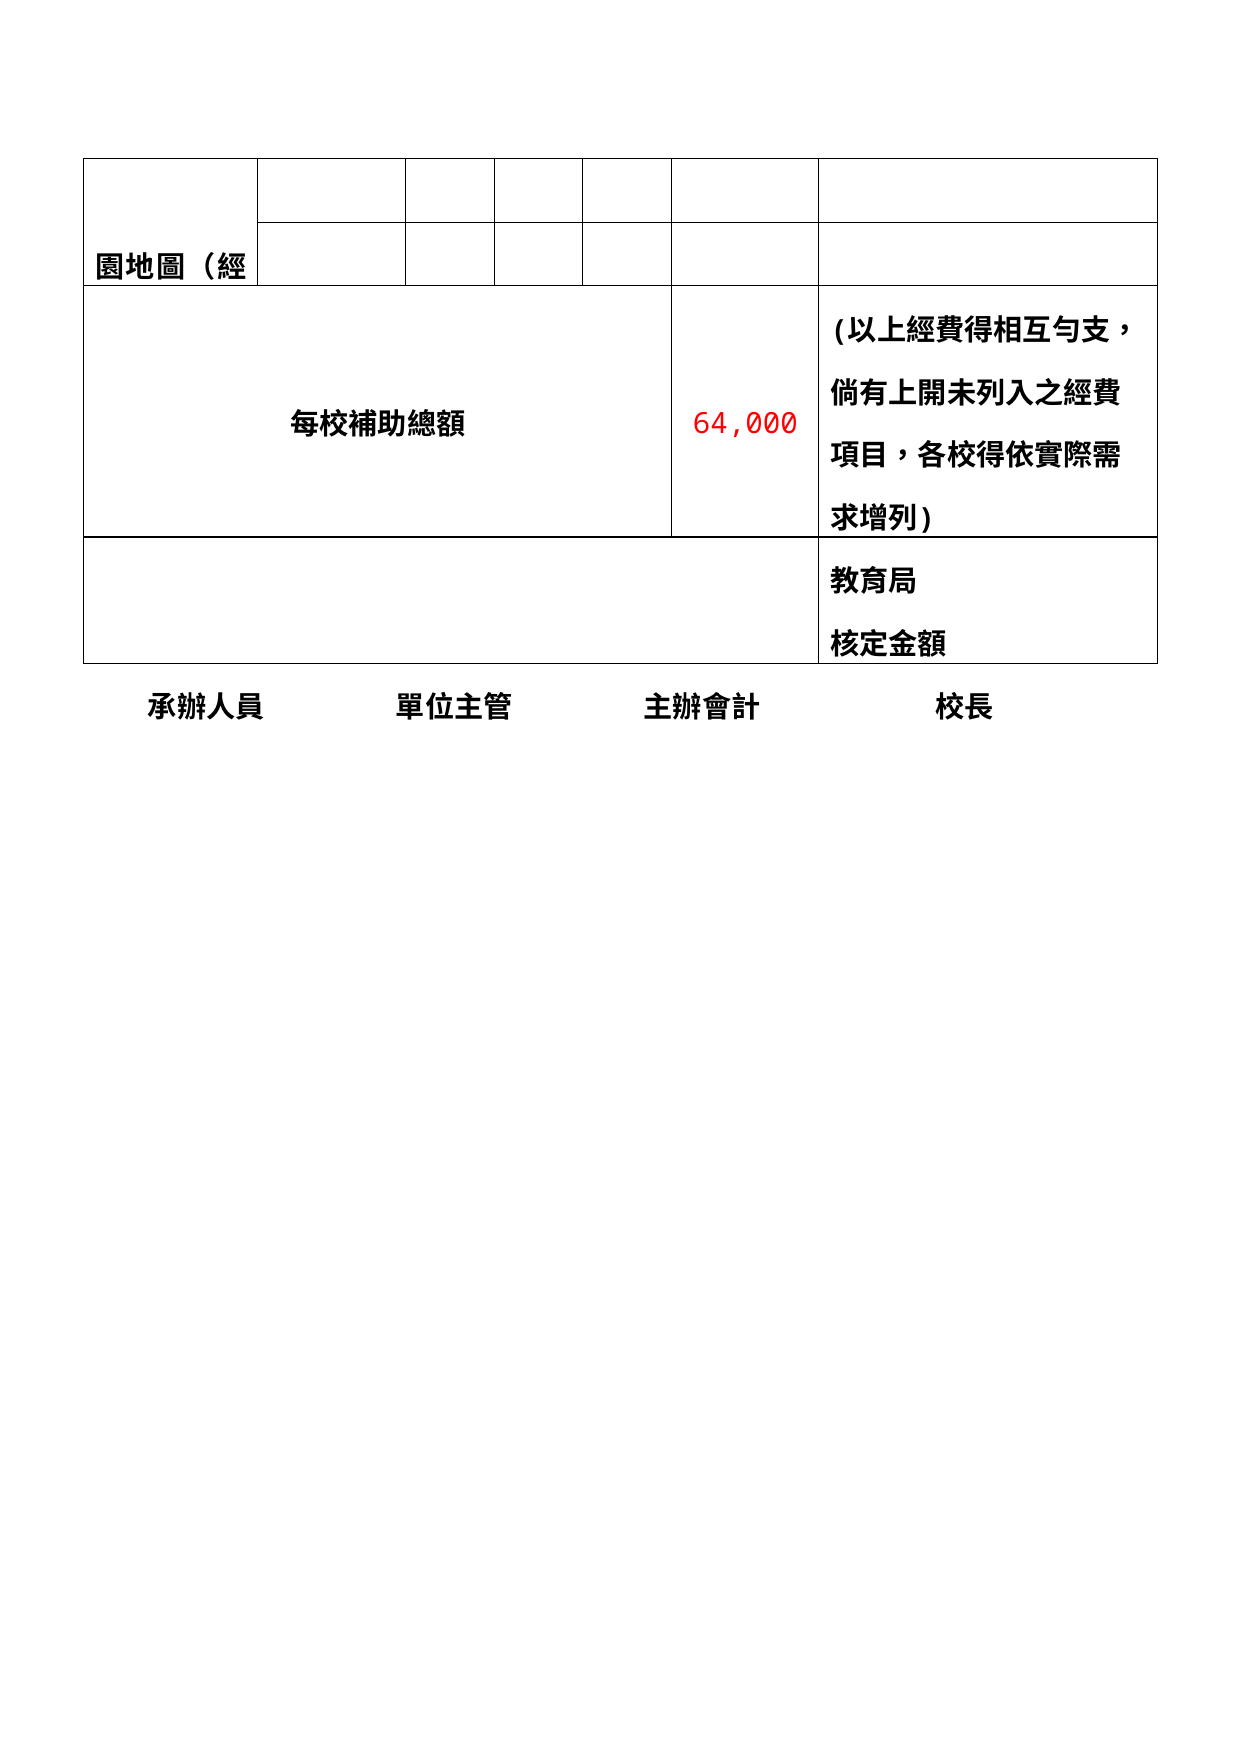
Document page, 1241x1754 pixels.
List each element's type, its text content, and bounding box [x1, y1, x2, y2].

table_cell [583, 159, 671, 222]
table_cell [672, 223, 818, 285]
table_cell 發展美感學習角落╱校園地圖（經常門） [84, 159, 257, 285]
table_cell [84, 538, 818, 662]
table_cell (以上經費得相互勻支，倘有上開未列入之經費項目，各校得依實際需求增列) [819, 286, 1157, 536]
table_cell [495, 159, 582, 222]
table_cell [258, 159, 405, 222]
table_cell [819, 223, 1157, 285]
table_cell [495, 223, 582, 285]
table_cell [406, 223, 494, 285]
table_cell 64,000 [672, 286, 818, 536]
table_cell [583, 223, 671, 285]
table_cell [819, 159, 1157, 222]
table_cell [672, 159, 818, 222]
text 承辦人員 單位主管 主辦會計 校長 [148, 664, 1092, 726]
table_cell 每校補助總額 [84, 286, 671, 536]
table_cell 教育局 核定金額 [819, 538, 1157, 662]
table_cell [258, 223, 405, 285]
table_cell [406, 159, 494, 222]
